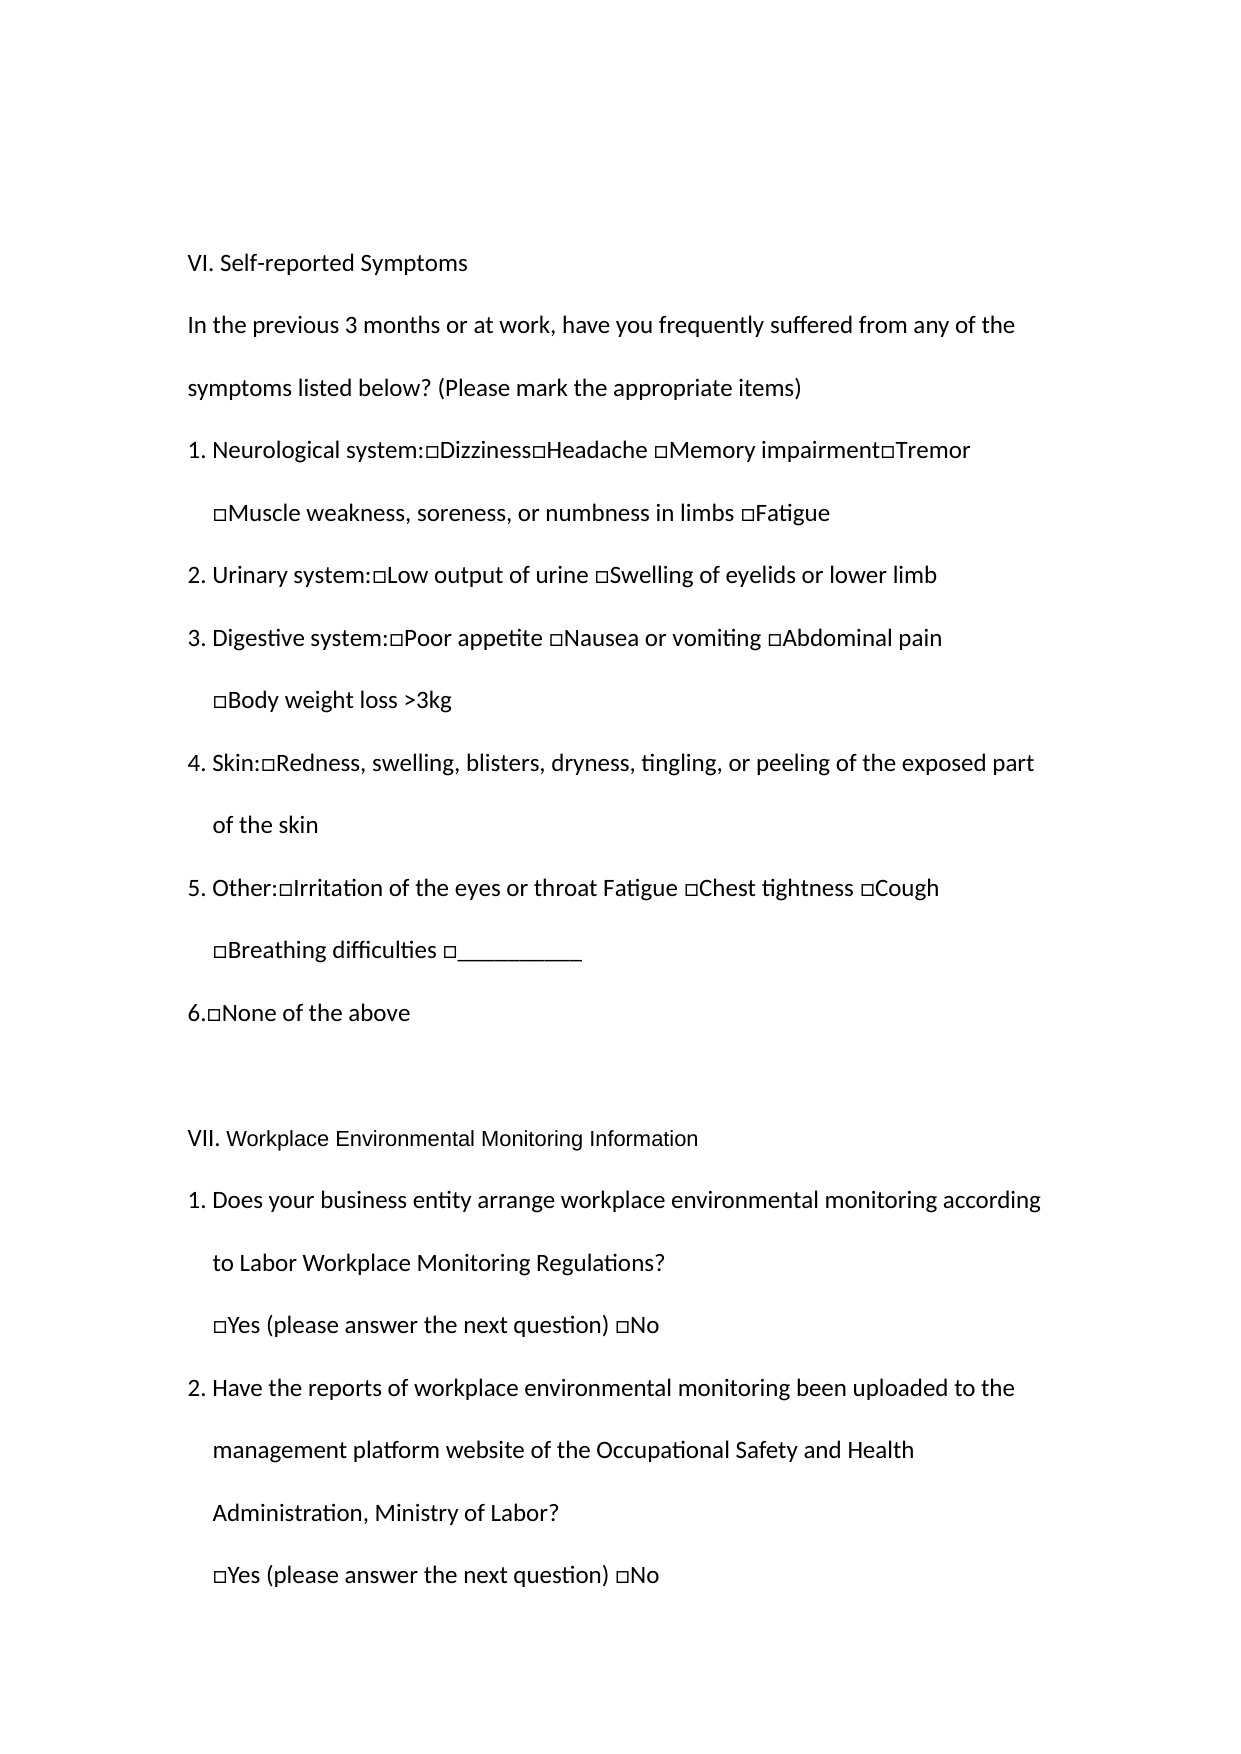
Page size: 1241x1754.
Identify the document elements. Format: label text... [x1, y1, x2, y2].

text □Yes (please answer the next question) □No [187, 1533, 1053, 1596]
text □Body weight loss >3kg [187, 658, 1053, 721]
text of the skin [212, 783, 1053, 846]
text 1. Does your business entity arrange workplace environmental monitoring according to Labor Workplace Monitoring Regulations? [187, 1158, 1053, 1283]
text 3. Digestive system:□Poor appetite □Nausea or vomiting □Abdominal pain [187, 596, 1053, 658]
text □Yes (please answer the next question) □No [187, 1283, 1053, 1346]
text 2. Urinary system:□Low output of urine □Swelling of eyelids or lower limb [187, 533, 1053, 596]
text 5. Other:□Irritation of the eyes or throat Fatigue □Chest tightness □Cough [187, 846, 1053, 908]
text □Breathing difficulties □__________ [187, 908, 1053, 971]
text 1. Neurological system:□Dizziness□Headache □Memory impairment□Tremor [187, 408, 1053, 471]
text VI. Self-reported Symptoms [187, 221, 1053, 283]
text In the previous 3 months or at work, have you frequently suffered from any of the symptoms listed below? (Please mark the appropriate items) [187, 283, 1053, 408]
text 6.□None of the above [187, 971, 1053, 1033]
text VII. Workplace Environmental Monitoring Information [187, 1096, 1053, 1158]
text □Muscle weakness, soreness, or numbness in limbs □Fatigue [187, 471, 1053, 533]
text 4. Skin:□Redness, swelling, blisters, dryness, tingling, or peeling of the exposed part [187, 721, 1053, 783]
text 2. Have the reports of workplace environmental monitoring been uploaded to the management platform website of the Occupational Safety and Health Administration, Ministry of Labor? [187, 1346, 1053, 1533]
